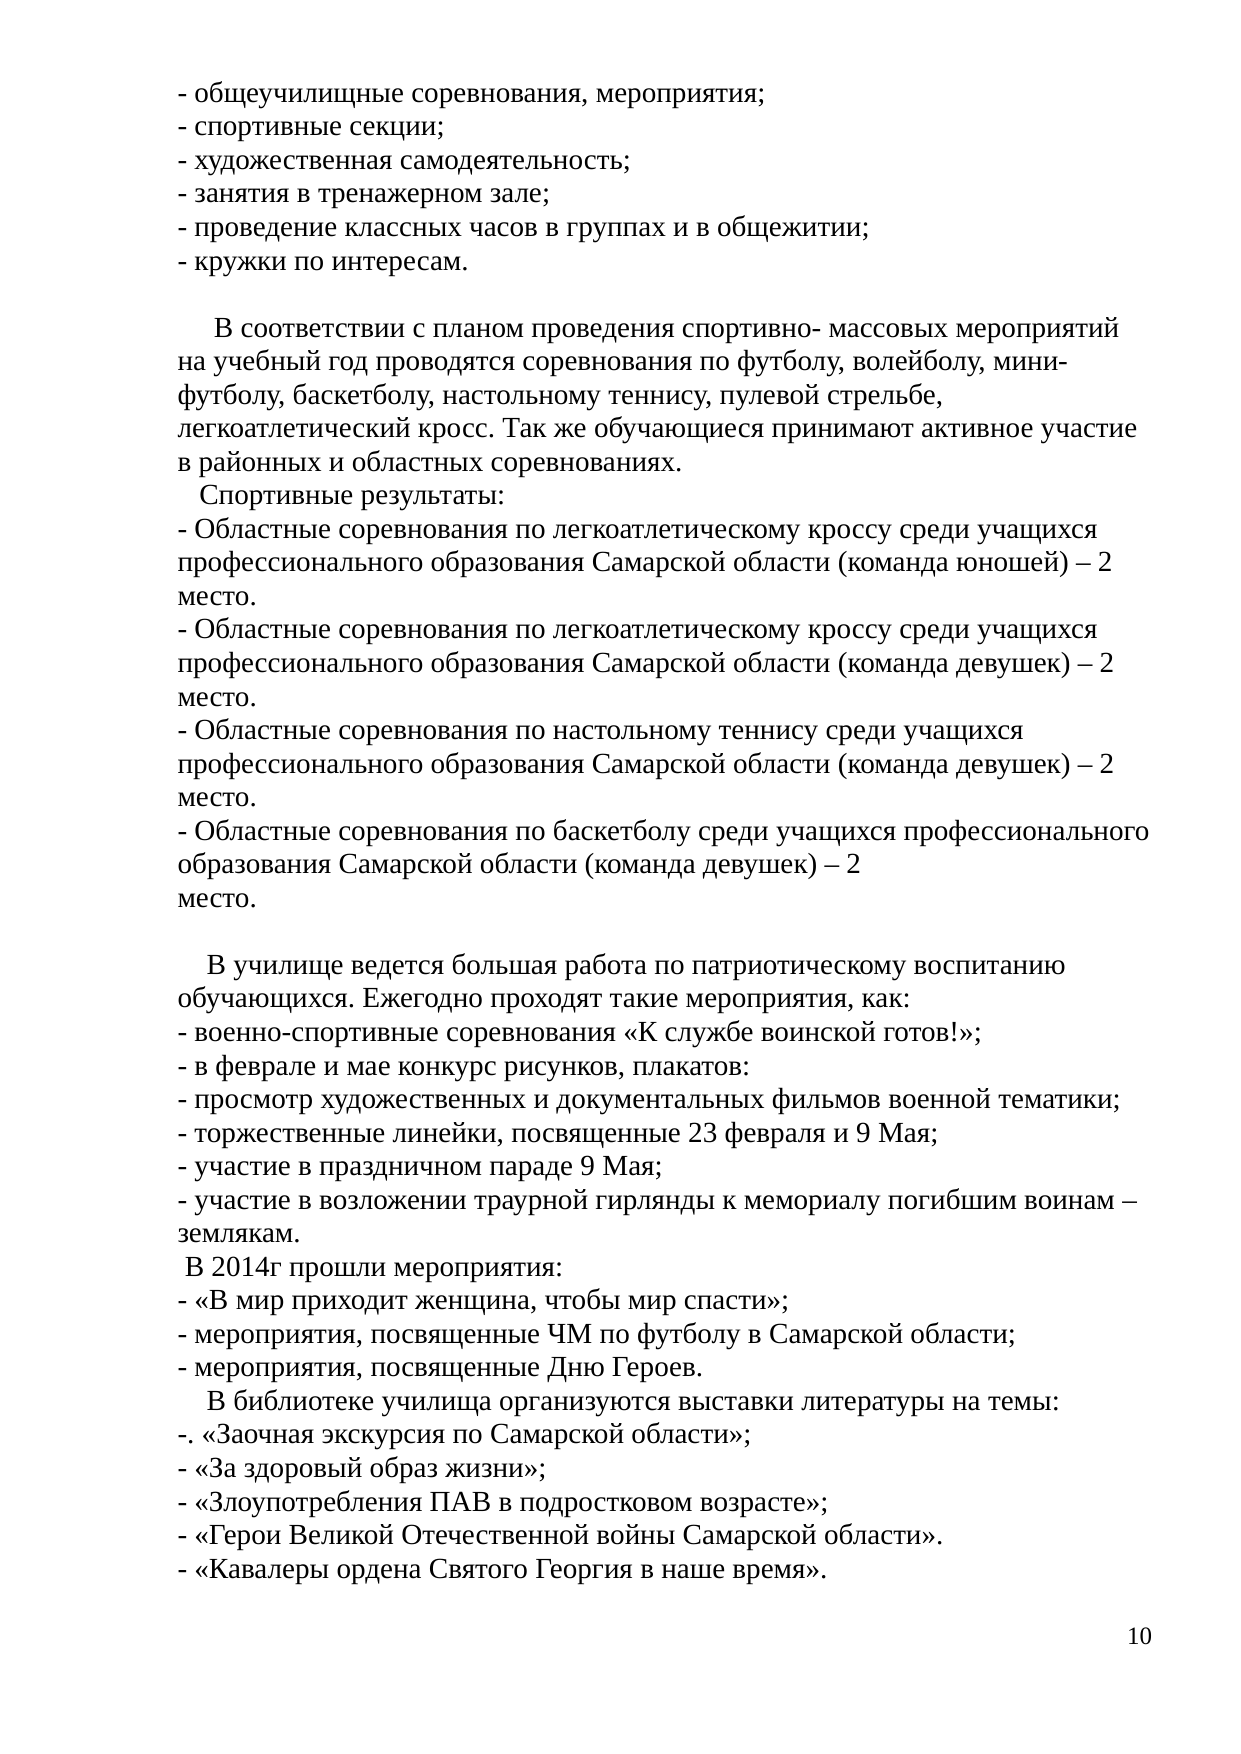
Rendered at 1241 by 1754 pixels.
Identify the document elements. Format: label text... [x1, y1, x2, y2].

text В 2014г прошли мероприятия: [177, 1249, 1152, 1282]
text - общеучилищные соревнования, мероприятия; [177, 75, 1152, 108]
text -. «Заочная экскурсия по Самарской области»; [177, 1417, 1152, 1450]
text - «В мир приходит женщина, чтобы мир спасти»; [177, 1282, 1152, 1316]
text - спортивные секции; [177, 108, 1152, 142]
text - «За здоровый образ жизни»; [177, 1450, 1152, 1484]
text место. [177, 880, 1152, 913]
text - «Герои Великой Отечественной войны Самарской области». [177, 1517, 1152, 1551]
text - Областные соревнования по легкоатлетическому кроссу среди учащихся профессионального образования Самарской области (команда юношей) – 2 место. [177, 511, 1152, 612]
text В библиотеке училища организуются выставки литературы на темы: [177, 1383, 1152, 1417]
text - в феврале и мае конкурс рисунков, плакатов: [177, 1048, 1152, 1081]
text - Областные соревнования по баскетболу среди учащихся профессионального образования Самарской области (команда девушек) – 2 [177, 813, 1152, 880]
text - участие в праздничном параде 9 Мая; [177, 1148, 1152, 1182]
text В училище ведется большая работа по патриотическому воспитанию обучающихся. Ежегодно проходят такие мероприятия, как: [177, 947, 1152, 1014]
text - мероприятия, посвященные ЧМ по футболу в Самарской области; [177, 1316, 1152, 1349]
text - «Злоупотребления ПАВ в подростковом возрасте»; [177, 1484, 1152, 1517]
text - торжественные линейки, посвященные 23 февраля и 9 Мая; [177, 1115, 1152, 1148]
text - занятия в тренажерном зале; [177, 176, 1152, 209]
text Спортивные результаты: [177, 477, 1152, 511]
text - кружки по интересам. [177, 243, 1152, 276]
text - военно-спортивные соревнования «К службе воинской готов!»; [177, 1014, 1152, 1048]
text - просмотр художественных и документальных фильмов военной тематики; [177, 1081, 1152, 1115]
text В соответствии с планом проведения спортивно- массовых мероприятий на учебный год проводятся соревнования по футболу, волейболу, мини- футболу, баскетболу, настольному теннису, пулевой стрельбе, легкоатлетический кросс. Так же обучающиеся принимают активное участие в районных и областных соревнованиях. [177, 310, 1152, 477]
text - «Кавалеры ордена Святого Георгия в наше время». [177, 1551, 1152, 1584]
text - Областные соревнования по настольному теннису среди учащихся профессионального образования Самарской области (команда девушек) – 2 место. [177, 712, 1152, 813]
text - мероприятия, посвященные Дню Героев. [177, 1349, 1152, 1383]
text - Областные соревнования по легкоатлетическому кроссу среди учащихся профессионального образования Самарской области (команда девушек) – 2 место. [177, 612, 1152, 712]
text - художественная самодеятельность; [177, 142, 1152, 176]
text - проведение классных часов в группах и в общежитии; [177, 209, 1152, 243]
text - участие в возложении траурной гирлянды к мемориалу погибшим воинам – землякам. [177, 1182, 1152, 1249]
